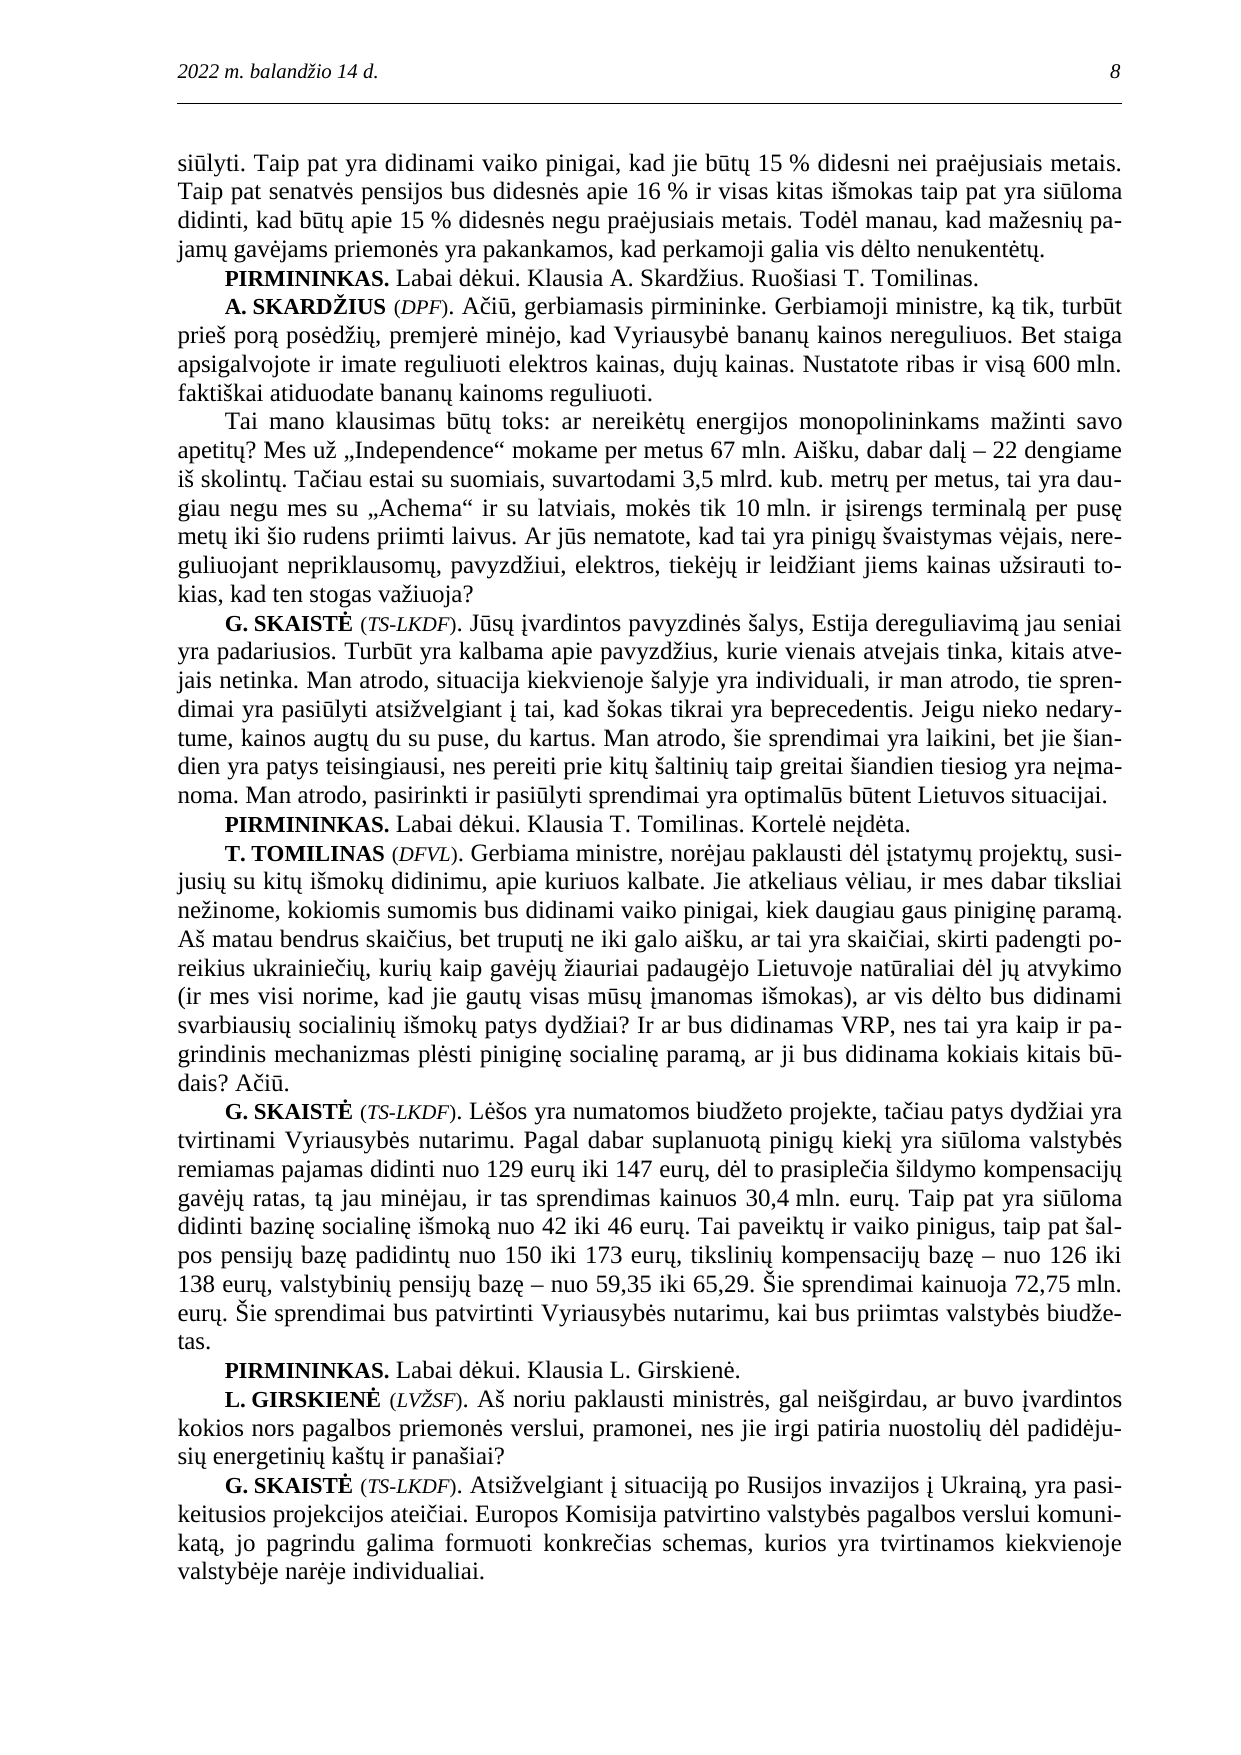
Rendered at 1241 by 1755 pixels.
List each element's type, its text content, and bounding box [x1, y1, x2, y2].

text G. SKAISTĖ (TS-LKDF). At­si­žvel­giant į si­tu­a­ci­ją po Ru­si­jos in­va­zi­jos į Uk­rai­ną, yra pa­si­kei­tu­sios pro­jek­ci­jos at­ei­čiai. Eu­ro­pos Ko­mi­si­ja pa­tvir­ti­no vals­ty­bės pa­gal­bos ver­slui ko­mu­ni­ka­tą, jo pa­grin­du ga­li­ma for­muo­ti kon­kre­čias sche­mas, ku­rios yra tvir­ti­na­mos kiek­vie­no­je vals­ty­bė­je na­rė­je in­di­vi­du­a­liai. [177, 1470, 1122, 1585]
text PIRMININKAS. La­bai dė­kui. Klau­sia A. Skar­džius. Ruo­šia­si T. To­mi­li­nas. [177, 263, 1122, 291]
text G. SKAISTĖ (TS-LKDF). Jū­sų įvar­din­tos pa­vyz­di­nės ša­lys, Es­ti­ja de­re­gu­lia­vi­mą jau se­niai yra pa­da­riu­sios. Tur­būt yra kal­ba­ma apie pa­vyz­džius, ku­rie vie­nais at­ve­jais tin­ka, ki­tais at­ve­jais ne­tin­ka. Man at­ro­do, si­tu­a­ci­ja kiek­vie­no­je ša­ly­je yra in­di­vi­du­a­li, ir man at­ro­do, tie spren­di­mai yra pa­siū­ly­ti at­si­žvel­giant į tai, kad šo­kas tik­rai yra be­pre­ce­den­tis. Jei­gu nie­ko ne­da­ry­tu­me, kai­nos aug­tų du su pu­se, du kar­tus. Man at­ro­do, šie spren­di­mai yra lai­ki­ni, bet jie šian­dien yra pa­tys tei­sin­giau­si, nes per­ei­ti prie ki­tų šal­ti­nių taip grei­tai šian­dien tie­siog yra ne­įma­no­ma. Man at­ro­do, pa­si­rink­ti ir pa­siū­ly­ti spren­di­mai yra op­ti­ma­lūs bū­tent Lie­tu­vos si­tu­a­ci­jai. [177, 608, 1122, 809]
text Tai ma­no klau­si­mas bū­tų toks: ar ne­rei­kė­tų ener­gi­jos mo­no­po­li­nin­kams ma­žin­ti sa­vo ape­ti­tų? Mes už „In­de­pen­den­ce“ mo­ka­me per me­tus 67 mln. Aiš­ku, da­bar da­lį – 22 den­gia­me iš sko­lin­tų. Ta­čiau es­tai su suo­miais, su­var­to­da­mi 3,5 mlrd. ku­b. met­rų per me­tus, tai yra dau­giau ne­gu mes su „Ache­ma“ ir su lat­viais, mo­kės tik 10 mln. ir įsi­rengs ter­mi­na­lą per pu­sę me­tų iki šio ru­dens pri­im­ti lai­vus. Ar jūs ne­ma­to­te, kad tai yra pi­ni­gų švais­ty­mas vė­jais, ne­re­gu­liuo­jant ne­pri­klau­so­mų, pa­vyz­džiui, elek­tros, tie­kė­jų ir lei­džiant jiems kai­nas už­si­rau­ti to­kias, kad ten sto­gas va­žiuo­ja? [177, 406, 1122, 608]
text PIRMININKAS. La­bai dė­kui. Klau­sia L. Girs­kie­nė. [177, 1355, 1122, 1384]
text T. TOMILINAS (DFVL). Ger­bia­ma mi­nist­re, no­rė­jau pa­klaus­ti dėl įsta­ty­mų pro­jek­tų, su­si­ju­sių su ki­tų iš­mo­kų di­di­ni­mu, apie ku­riuos kal­ba­te. Jie at­ke­liaus vė­liau, ir mes da­bar tiks­liai ne­ži­no­me, ko­kio­mis su­mo­mis bus di­di­na­mi vai­ko pi­ni­gai, kiek dau­giau gaus pi­ni­gi­nę pa­ra­mą. Aš ma­tau ben­drus skai­čius, bet tru­pu­tį ne iki ga­lo aiš­ku, ar tai yra skai­čiai, skir­ti pa­deng­ti po­rei­kius uk­rai­nie­čių, ku­rių kaip ga­vė­jų žiau­riai pa­dau­gė­jo Lie­tu­vo­je na­tū­ra­liai dėl jų at­vy­ki­mo (ir mes vi­si no­ri­me, kad jie gau­tų vi­sas mū­sų įma­no­mas iš­mo­kas), ar vis dėl­to bus di­di­na­mi svar­biau­sių so­cia­li­nių iš­mo­kų pa­tys dy­džiai? Ir ar bus di­di­na­mas VRP, nes tai yra kaip ir pa­grin­di­nis me­cha­niz­mas plės­ti pi­ni­gi­nę so­cia­li­nę pa­ra­mą, ar ji bus di­di­na­ma ko­kiais ki­tais bū­dais? Ačiū. [177, 838, 1122, 1096]
text PIRMININKAS. La­bai dė­kui. Klau­sia T. To­mi­li­nas. Kor­te­lė ne­įdė­ta. [177, 809, 1122, 838]
text siū­ly­ti. Taip pat yra di­di­na­mi vai­ko pi­ni­gai, kad jie bū­tų 15 % di­des­ni nei pra­ėju­siais me­tais. Taip pat se­nat­vės pen­si­jos bus di­des­nės apie 16 % ir vi­sas ki­tas iš­mo­kas taip pat yra siū­lo­ma di­din­ti, kad bū­tų apie 15 % di­des­nės ne­gu pra­ėju­siais me­tais. To­dėl ma­nau, kad ma­žes­nių pa­ja­mų ga­vė­jams prie­mo­nės yra pa­kan­ka­mos, kad per­ka­mo­ji ga­lia vis dėl­to ne­nu­ken­tė­tų. [177, 148, 1122, 263]
text A. SKARDŽIUS (DPF). Ačiū, ger­bia­ma­sis pir­mi­nin­ke. Ger­bia­mo­ji mi­nist­re, ką tik, tur­būt prieš po­rą po­sė­džių, prem­je­rė mi­nė­jo, kad Vy­riau­sy­bė ba­na­nų kai­nos ne­re­gu­liuos. Bet stai­ga ap­si­gal­vo­jo­te ir ima­te re­gu­liuo­ti elek­tros kai­nas, du­jų kai­nas. Nu­sta­to­te ri­bas ir vi­są 600 mln. fak­tiš­kai ati­duo­da­te ba­na­nų kai­noms re­gu­liuo­ti. [177, 291, 1122, 406]
text G. SKAISTĖ (TS-LKDF). Lė­šos yra nu­ma­to­mos biu­dže­to pro­jek­te, ta­čiau pa­tys dy­džiai yra tvir­ti­na­mi Vy­riau­sy­bės nu­ta­ri­mu. Pa­gal da­bar su­pla­nuo­tą pi­ni­gų kie­kį yra siū­lo­ma vals­ty­bės re­mia­mas pa­ja­mas di­din­ti nuo 129 eu­rų iki 147 eu­rų, dėl to pra­si­ple­čia šil­dy­mo kom­pen­sa­ci­jų ga­vė­jų ra­tas, tą jau mi­nė­jau, ir tas spren­di­mas kai­nuos 30,4 mln. eu­rų. Taip pat yra siū­lo­ma di­din­ti ba­zi­nę so­cia­li­nę iš­mo­ką nuo 42 iki 46 eu­rų. Tai pa­veik­tų ir vai­ko pi­ni­gus, taip pat šal­pos pen­si­jų ba­zę pa­di­din­tų nuo 150 iki 173 eu­rų, tiks­li­nių kom­pen­sa­ci­jų ba­zę – nuo 126 iki 138 eu­rų, vals­ty­bi­nių pen­si­jų ba­zę – nuo 59,35 iki 65,29. Šie spren­di­mai kai­nuo­ja 72,75 mln. eu­rų. Šie spren­di­mai bus pa­tvir­tin­ti Vy­riau­sy­bės nu­ta­ri­mu, kai bus pri­im­tas vals­ty­bės biu­dže­tas. [177, 1096, 1122, 1355]
text L. GIRSKIENĖ (LVŽSF). Aš no­riu pa­klaus­ti mi­nist­rės, gal ne­iš­gir­dau, ar bu­vo įvar­din­tos ko­kios nors pa­gal­bos prie­mo­nės ver­slui, pra­mo­nei, nes jie ir­gi pa­ti­ria nuos­to­lių dėl pa­di­dė­ju­sių ener­ge­ti­nių kaš­tų ir pa­na­šiai? [177, 1384, 1122, 1470]
